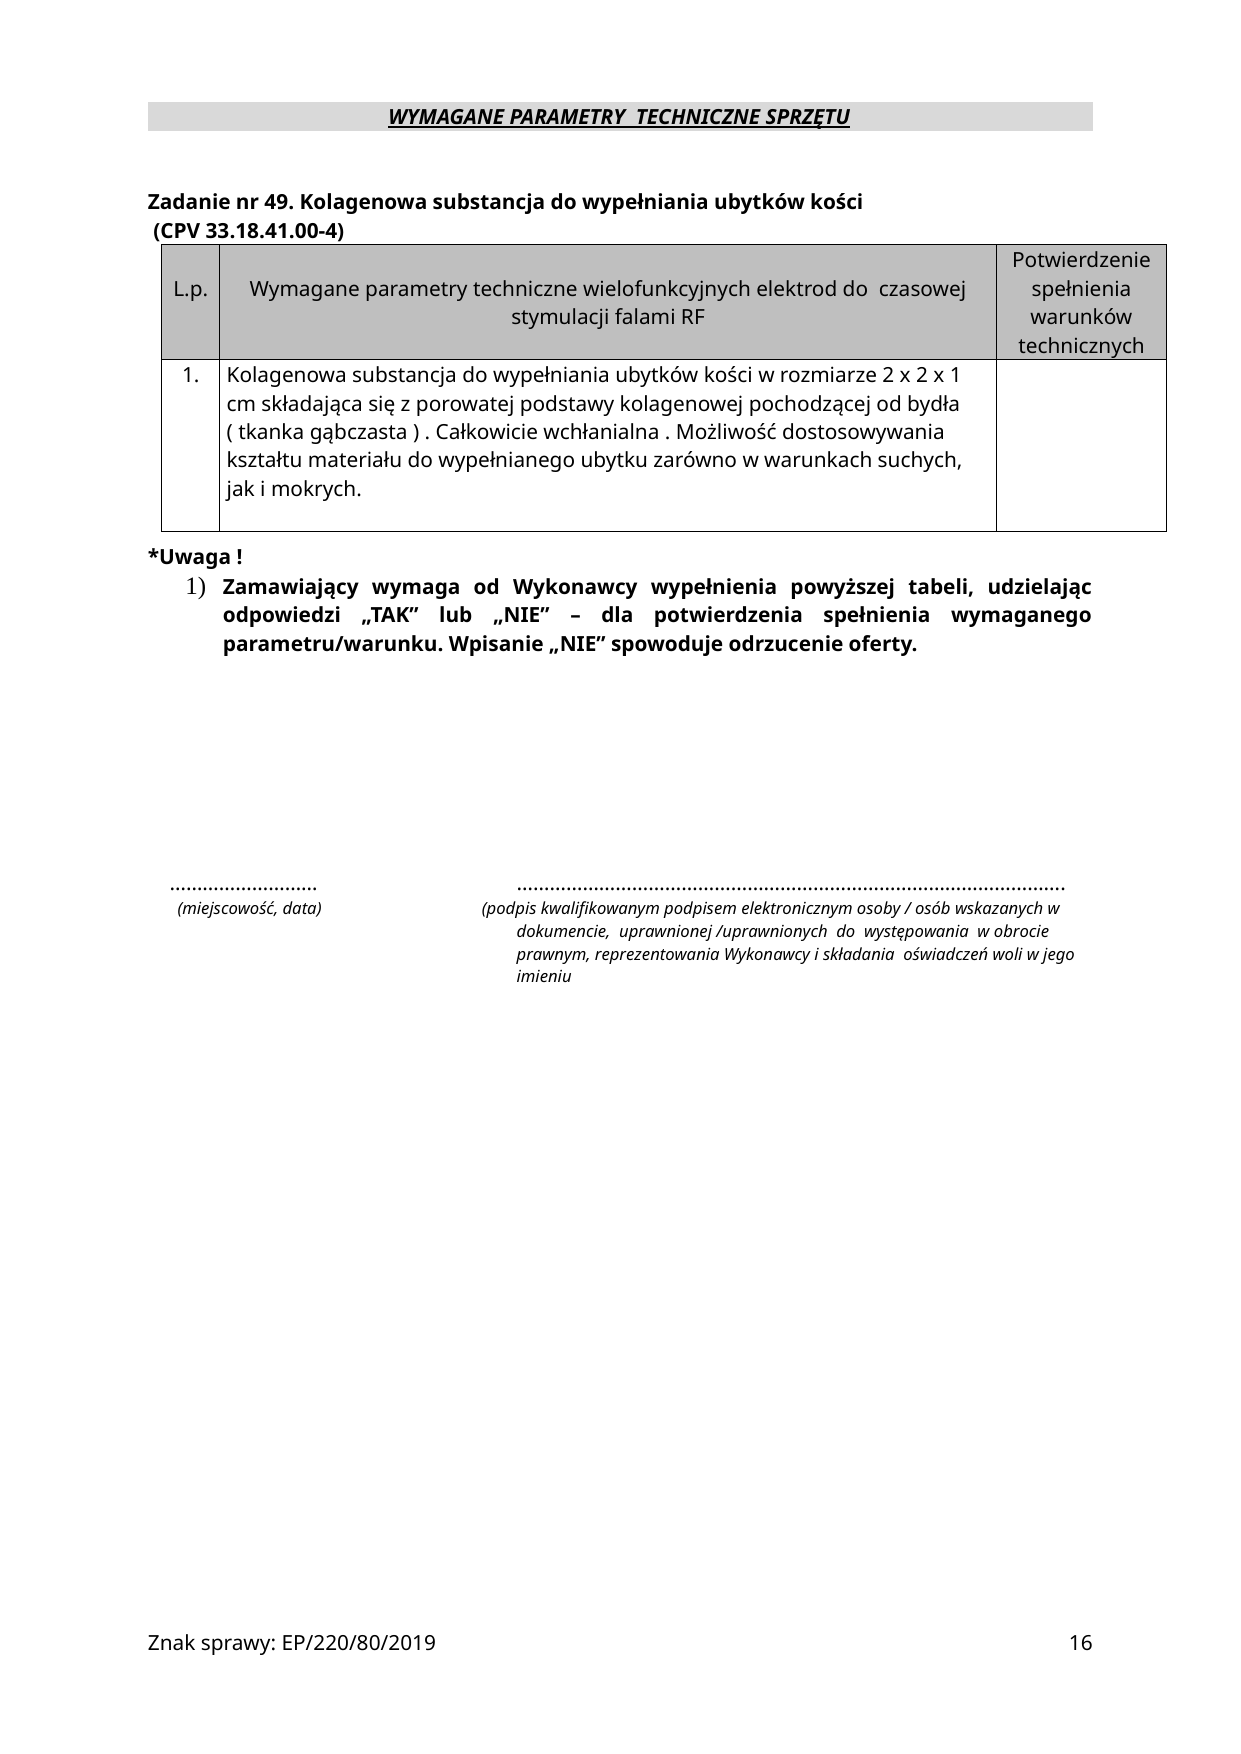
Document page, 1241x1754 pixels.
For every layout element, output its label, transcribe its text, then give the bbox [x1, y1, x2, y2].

text (CPV 33.18.41.00-4) [148, 216, 1093, 244]
table_header Wymagane parametry techniczne wielofunkcyjnych elektrod do czasowej stymulacji falami RF [220, 245, 996, 359]
table_cell Kolagenowa substancja do wypełniania ubytków kości w rozmiarze 2 x 2 x 1 cm składająca się z porowatej podstawy kolagenowej pochodzącej od bydła ( tkanka gąbczasta ) . Całkowicie wchłanialna . Możliwość dostosowywania kształtu materiału do wypełnianego ubytku zarówno w warunkach suchych, jak i mokrych. [220, 360, 996, 531]
text WYMAGANE PARAMETRY TECHNICZNE SPRZĘTU [148, 102, 1093, 131]
text ……………………… ………………………………………………………………………………………. [148, 868, 1093, 897]
text (miejscowość, data) (podpis kwalifikowanym podpisem elektronicznym osoby / osób wskazanych w dokumencie, uprawnionej /uprawnionych do występowania w obrocie [177, 897, 1093, 942]
table_cell [997, 360, 1166, 531]
list Zamawiający wymaga od Wykonawcy wypełnienia powyższej tabeli, udzielając odpowiedzi „TAK” lub „NIE” – dla potwierdzenia spełnienia wymaganego parametru/warunku. Wpisanie „NIE” spowoduje odrzucenie oferty. [185, 571, 1093, 657]
text Zadanie nr 49. Kolagenowa substancja do wypełniania ubytków kości [148, 187, 1093, 216]
table_cell 1. [162, 360, 219, 531]
text prawnym, reprezentowania Wykonawcy i składania oświadczeń woli w jego imieniu [516, 942, 1093, 988]
table_header Potwierdzenie spełnienia warunków technicznych [997, 245, 1166, 359]
table_header L.p. [162, 245, 219, 359]
text *Uwaga ! [148, 542, 1093, 571]
